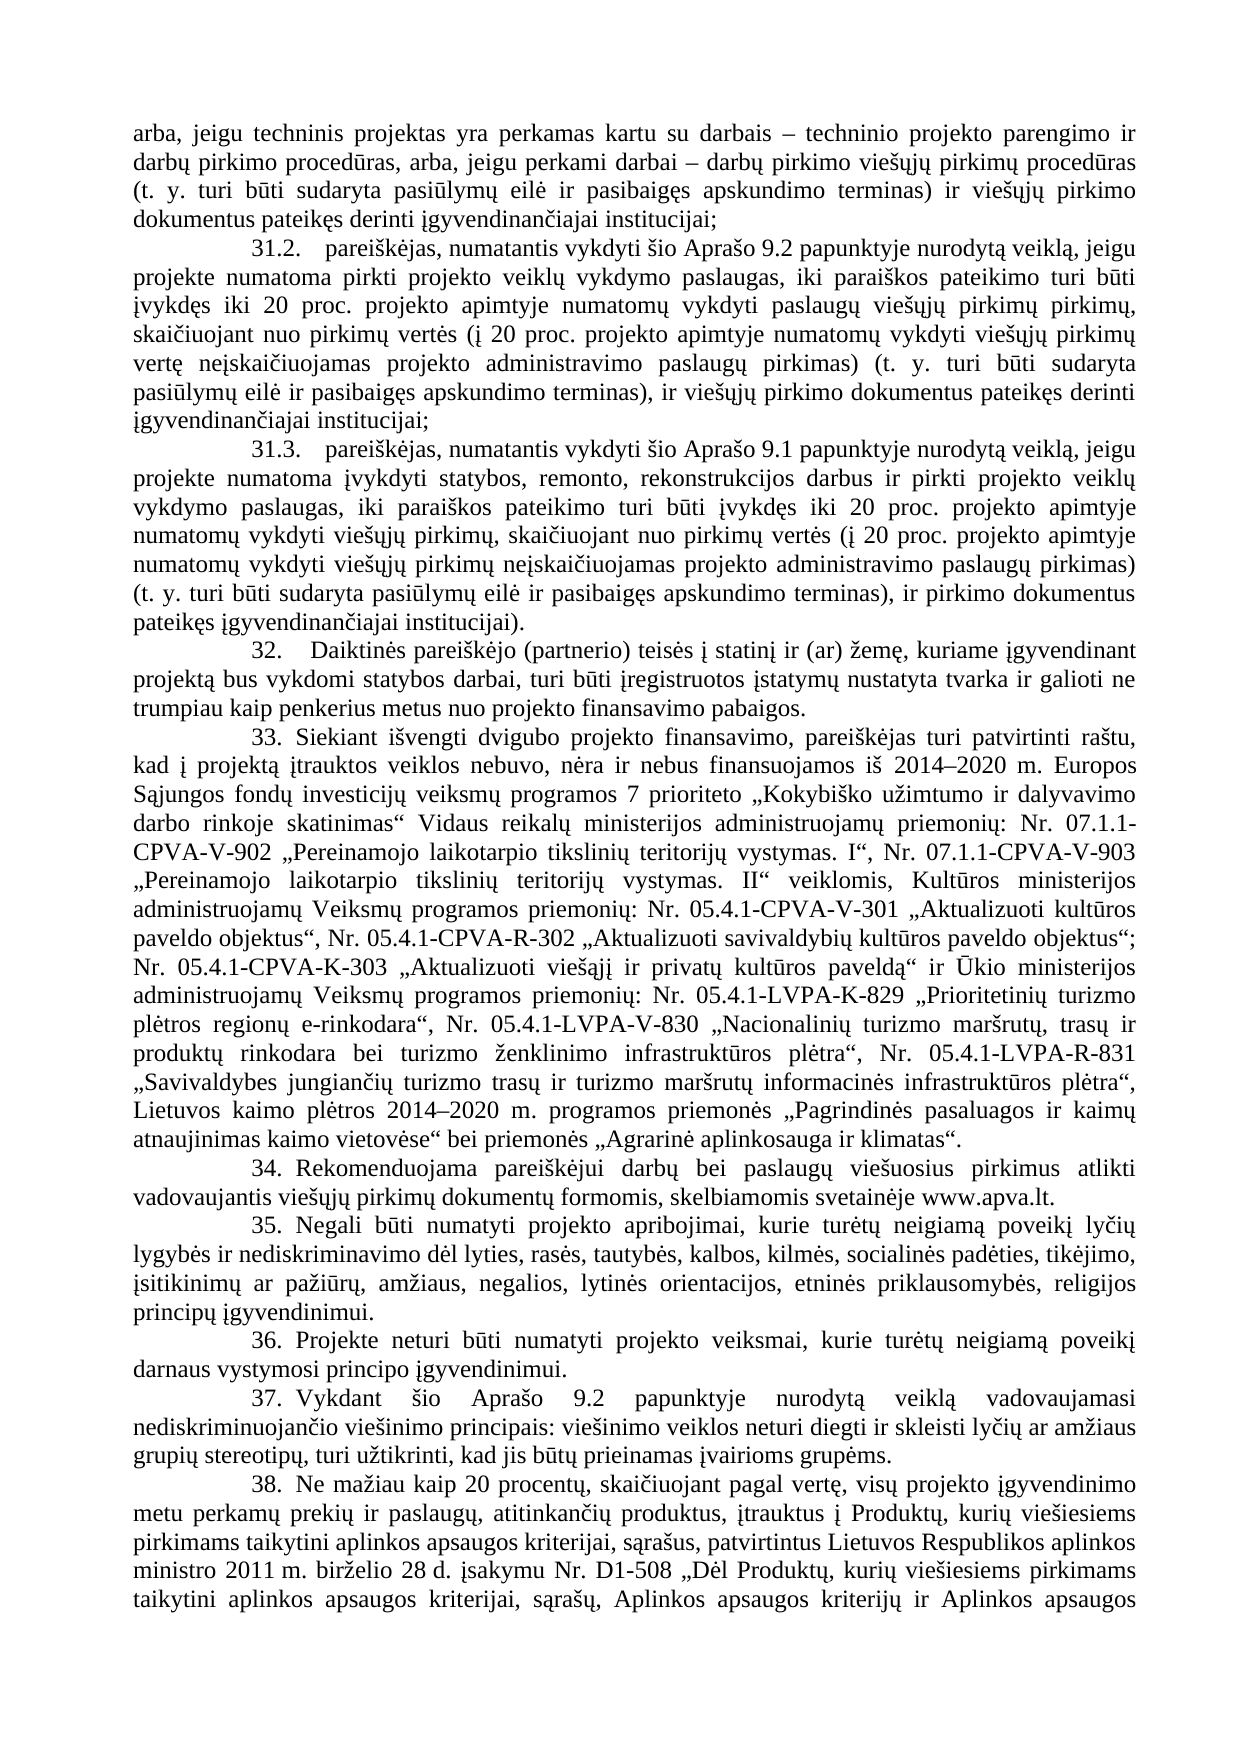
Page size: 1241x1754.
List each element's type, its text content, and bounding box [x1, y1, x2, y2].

text 35. Negali būti numatyti projekto apribojimai, kurie turėtų neigiamą poveikį lyčių lygybės ir nediskriminavimo dėl lyties, rasės, tautybės, kalbos, kilmės, socialinės padėties, tikėjimo, įsitikinimų ar pažiūrų, amžiaus, negalios, lytinės orientacijos, etninės priklausomybės, religijos principų įgyvendinimui. [133, 1211, 1137, 1326]
text 34. Rekomenduojama pareiškėjui darbų bei paslaugų viešuosius pirkimus atlikti vadovaujantis viešųjų pirkimų dokumentų formomis, skelbiamomis svetainėje www.apva.lt. [133, 1153, 1137, 1211]
text 37. Vykdant šio Aprašo 9.2 papunktyje nurodytą veiklą vadovaujamasi nediskriminuojančio viešinimo principais: viešinimo veiklos neturi diegti ir skleisti lyčių ar amžiaus grupių stereotipų, turi užtikrinti, kad jis būtų prieinamas įvairioms grupėms. [133, 1383, 1137, 1469]
text arba, jeigu techninis projektas yra perkamas kartu su darbais – techninio projekto parengimo ir darbų pirkimo procedūras, arba, jeigu perkami darbai – darbų pirkimo viešųjų pirkimų procedūras (t. y. turi būti sudaryta pasiūlymų eilė ir pasibaigęs apskundimo terminas) ir viešųjų pirkimo dokumentus pateikęs derinti įgyvendinančiajai institucijai; [133, 118, 1137, 233]
text 33. Siekiant išvengti dvigubo projekto finansavimo, pareiškėjas turi patvirtinti raštu, kad į projektą įtrauktos veiklos nebuvo, nėra ir nebus finansuojamos iš 2014–2020 m. Europos Sąjungos fondų investicijų veiksmų programos 7 prioriteto „Kokybiško užimtumo ir dalyvavimo darbo rinkoje skatinimas“ Vidaus reikalų ministerijos administruojamų priemonių: Nr. 07.1.1-CPVA-V-902 „Pereinamojo laikotarpio tikslinių teritorijų vystymas. I“, Nr. 07.1.1-CPVA-V-903 „Pereinamojo laikotarpio tikslinių teritorijų vystymas. II“ veiklomis, Kultūros ministerijos administruojamų Veiksmų programos priemonių: Nr. 05.4.1-CPVA-V-301 „Aktualizuoti kultūros paveldo objektus“, Nr. 05.4.1-CPVA-R-302 „Aktualizuoti savivaldybių kultūros paveldo objektus“; Nr. 05.4.1-CPVA-K-303 „Aktualizuoti viešąjį ir privatų kultūros paveldą“ ir Ūkio ministerijos administruojamų Veiksmų programos priemonių: Nr. 05.4.1-LVPA-K-829 „Prioritetinių turizmo plėtros regionų e-rinkodara“, Nr. 05.4.1-LVPA-V-830 „Nacionalinių turizmo maršrutų, trasų ir produktų rinkodara bei turizmo ženklinimo infrastruktūros plėtra“, Nr. 05.4.1-LVPA-R-831 „Savivaldybes jungiančių turizmo trasų ir turizmo maršrutų informacinės infrastruktūros plėtra“, Lietuvos kaimo plėtros 2014–2020 m. programos priemonės „Pagrindinės pasaluagos ir kaimų atnaujinimas kaimo vietovėse“ bei priemonės „Agrarinė aplinkosauga ir klimatas“. [133, 722, 1137, 1153]
text 32. Daiktinės pareiškėjo (partnerio) teisės į statinį ir (ar) žemę, kuriame įgyvendinant projektą bus vykdomi statybos darbai, turi būti įregistruotos įstatymų nustatyta tvarka ir galioti ne trumpiau kaip penkerius metus nuo projekto finansavimo pabaigos. [133, 636, 1137, 722]
text 31.3. pareiškėjas, numatantis vykdyti šio Aprašo 9.1 papunktyje nurodytą veiklą, jeigu projekte numatoma įvykdyti statybos, remonto, rekonstrukcijos darbus ir pirkti projekto veiklų vykdymo paslaugas, iki paraiškos pateikimo turi būti įvykdęs iki 20 proc. projekto apimtyje numatomų vykdyti viešųjų pirkimų, skaičiuojant nuo pirkimų vertės (į 20 proc. projekto apimtyje numatomų vykdyti viešųjų pirkimų neįskaičiuojamas projekto administravimo paslaugų pirkimas) (t. y. turi būti sudaryta pasiūlymų eilė ir pasibaigęs apskundimo terminas), ir pirkimo dokumentus pateikęs įgyvendinančiajai institucijai). [133, 434, 1137, 636]
text 31.2. pareiškėjas, numatantis vykdyti šio Aprašo 9.2 papunktyje nurodytą veiklą, jeigu projekte numatoma pirkti projekto veiklų vykdymo paslaugas, iki paraiškos pateikimo turi būti įvykdęs iki 20 proc. projekto apimtyje numatomų vykdyti paslaugų viešųjų pirkimų pirkimų, skaičiuojant nuo pirkimų vertės (į 20 proc. projekto apimtyje numatomų vykdyti viešųjų pirkimų vertę neįskaičiuojamas projekto administravimo paslaugų pirkimas) (t. y. turi būti sudaryta pasiūlymų eilė ir pasibaigęs apskundimo terminas), ir viešųjų pirkimo dokumentus pateikęs derinti įgyvendinančiajai institucijai; [133, 233, 1137, 434]
text 38. Ne mažiau kaip 20 procentų, skaičiuojant pagal vertę, visų projekto įgyvendinimo metu perkamų prekių ir paslaugų, atitinkančių produktus, įtrauktus į Produktų, kurių viešiesiems pirkimams taikytini aplinkos apsaugos kriterijai, sąrašus, patvirtintus Lietuvos Respublikos aplinkos ministro 2011 m. birželio 28 d. įsakymu Nr. D1-508 „Dėl Produktų, kurių viešiesiems pirkimams taikytini aplinkos apsaugos kriterijai, sąrašų, Aplinkos apsaugos kriterijų ir Aplinkos apsaugos [133, 1469, 1137, 1613]
text 36. Projekte neturi būti numatyti projekto veiksmai, kurie turėtų neigiamą poveikį darnaus vystymosi principo įgyvendinimui. [133, 1326, 1137, 1383]
